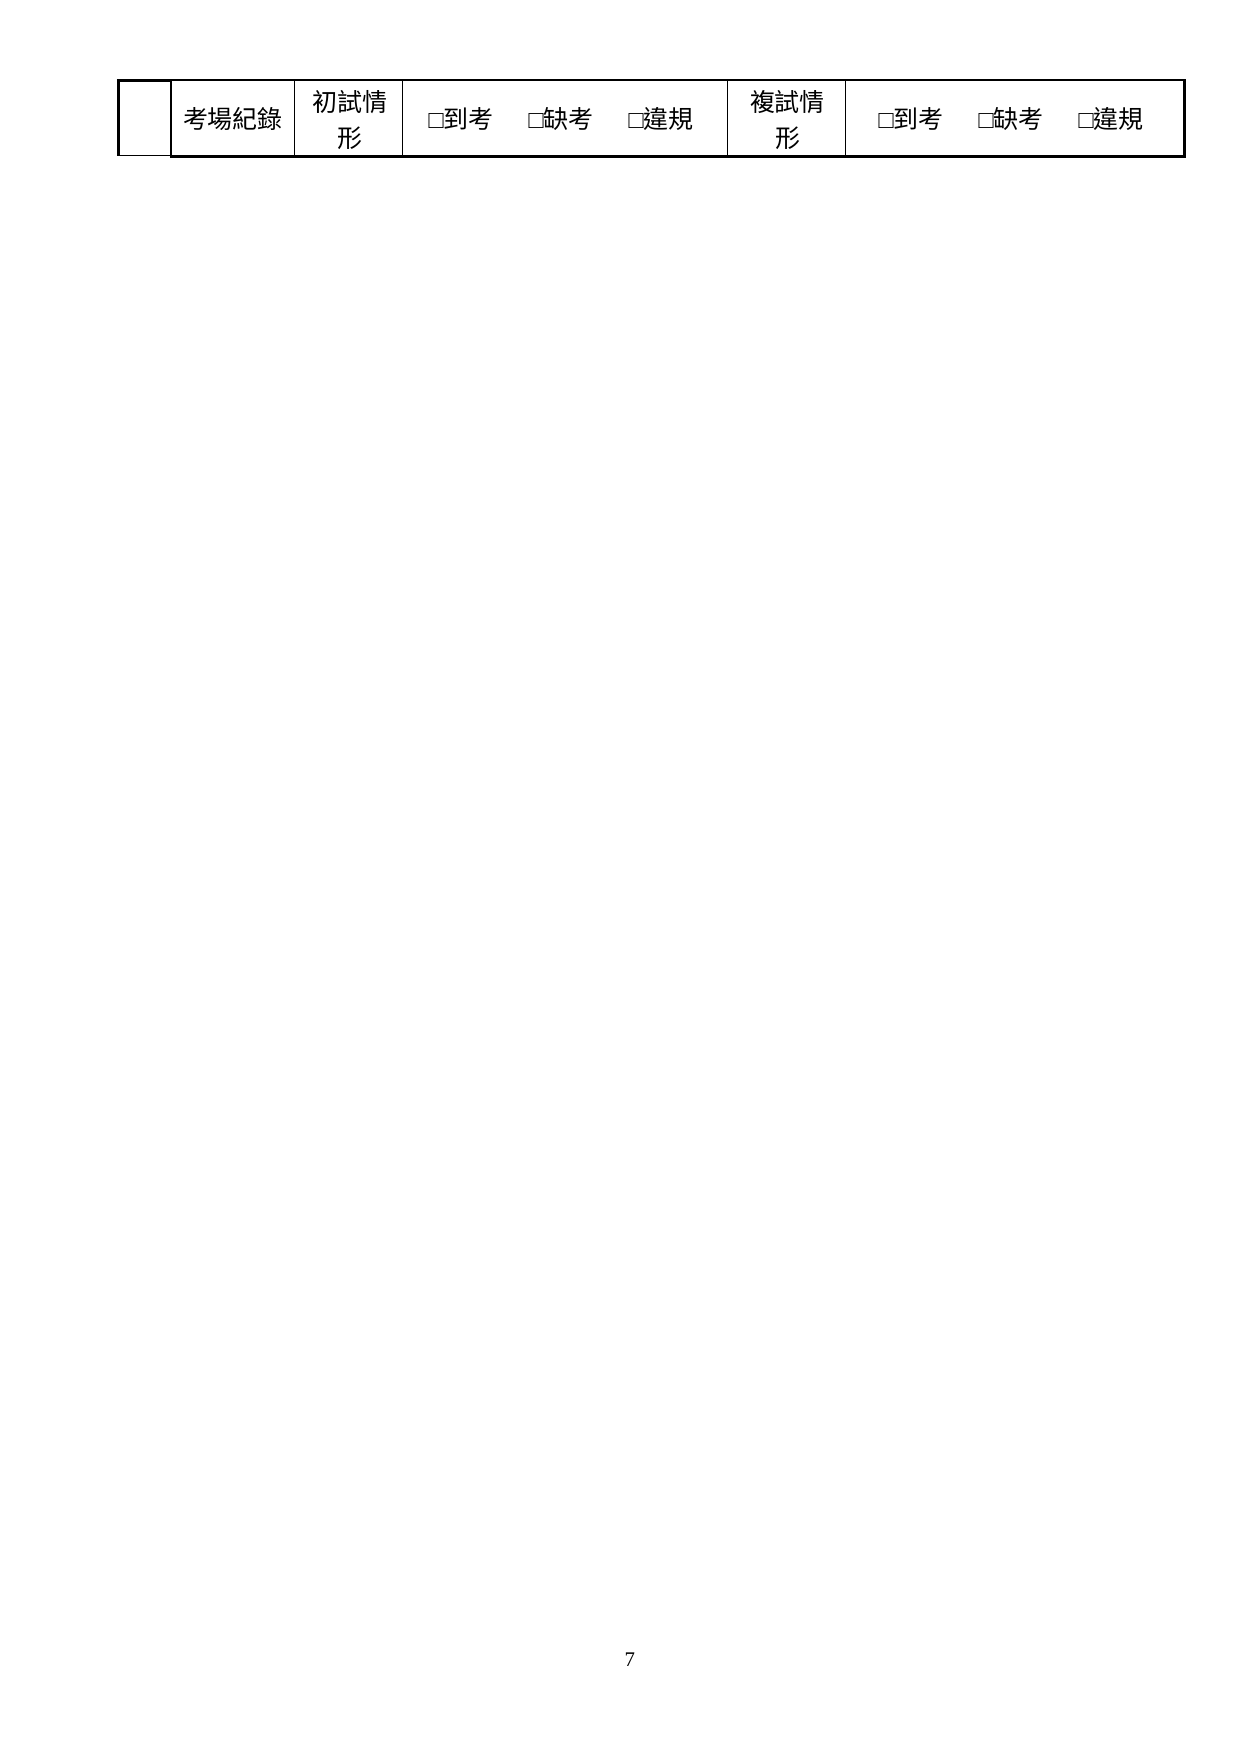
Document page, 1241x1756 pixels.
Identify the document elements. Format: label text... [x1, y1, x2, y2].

table_cell 複試情形 [728, 81, 845, 155]
table_cell 考場紀錄 [172, 81, 294, 155]
table_cell □到考 □缺考 □違規 [403, 81, 727, 155]
table_header [120, 82, 170, 155]
table_cell □到考 □缺考 □違規 [846, 81, 1183, 155]
table_cell 初試情形 [295, 81, 402, 155]
